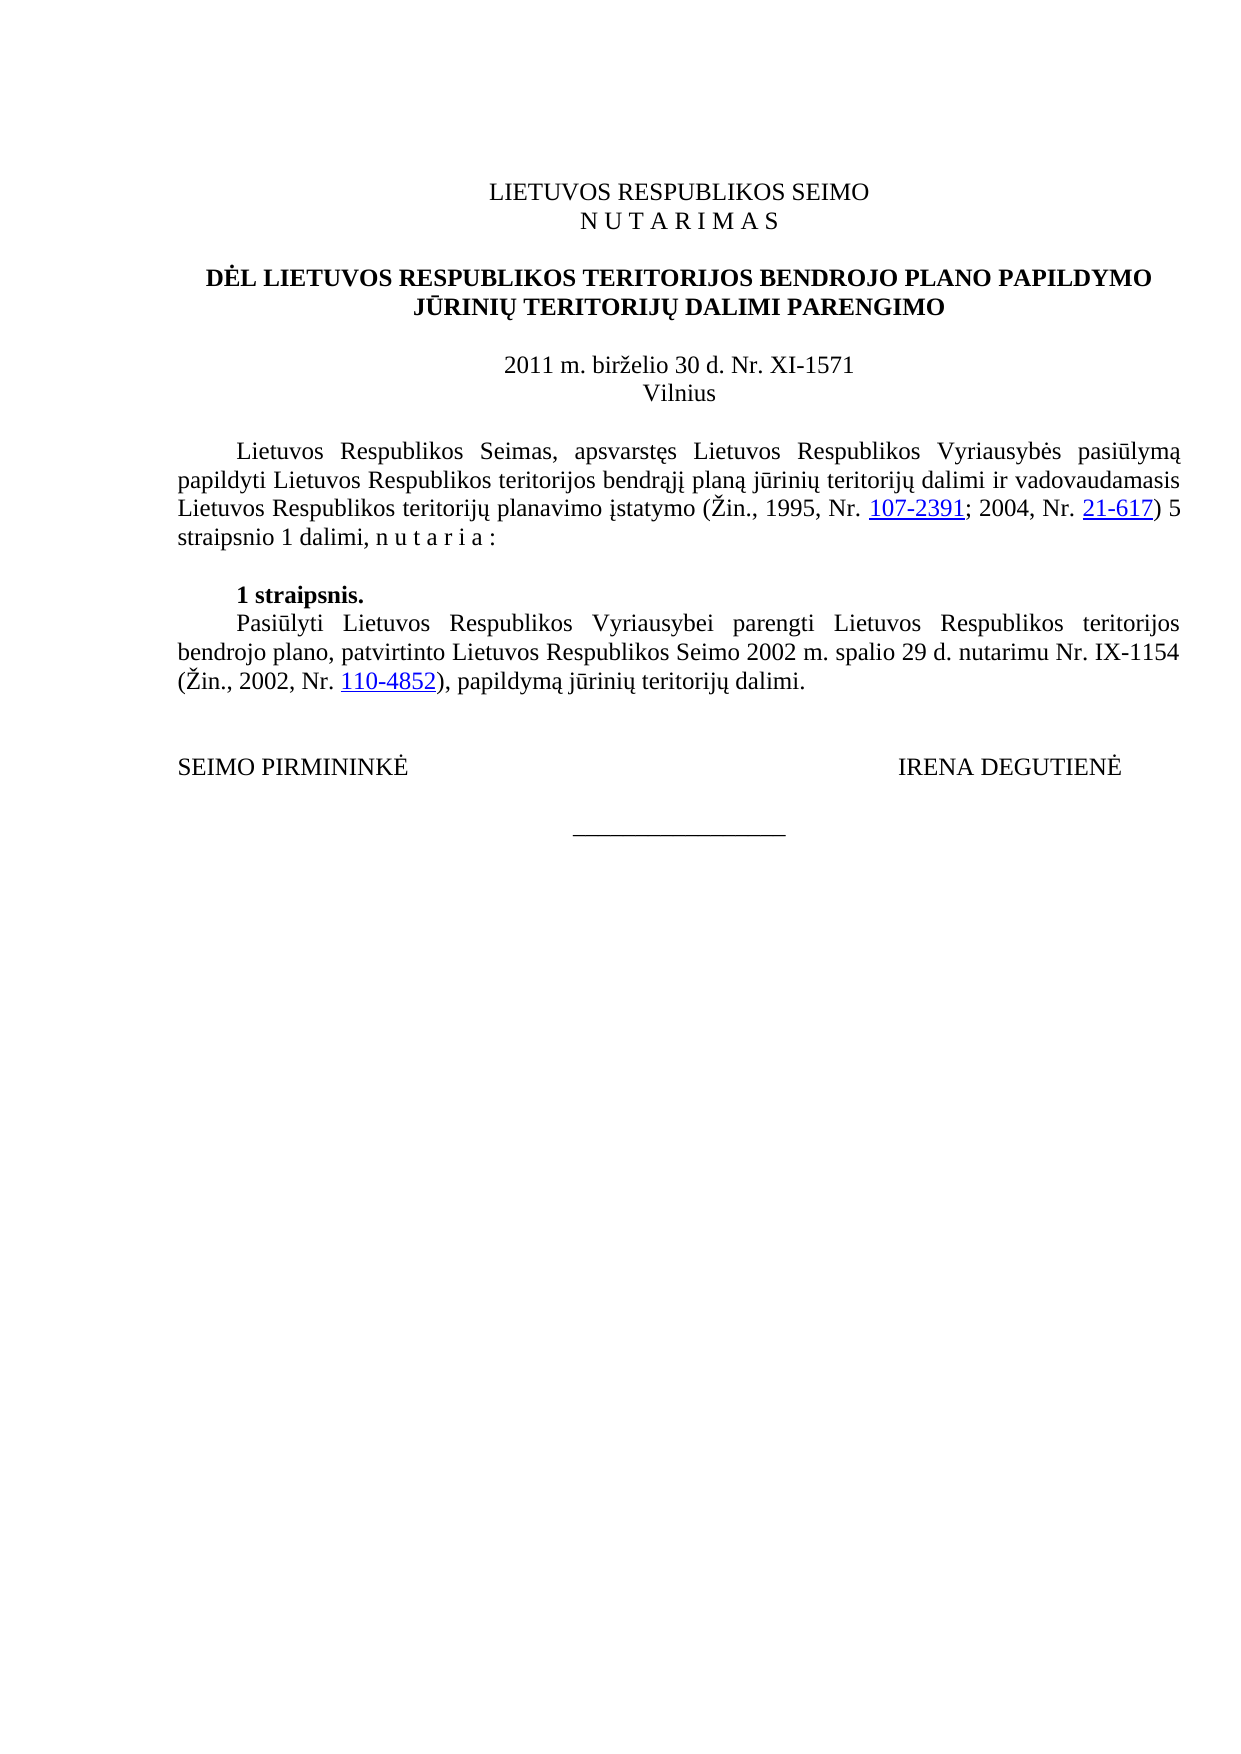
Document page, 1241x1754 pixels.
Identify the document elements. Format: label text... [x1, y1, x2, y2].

text N U T A R I M A S [177, 206, 1181, 235]
text _________________ [177, 810, 1181, 838]
text 1 straipsnis. [177, 580, 1181, 608]
text LIETUVOS RESPUBLIKOS SEIMO [177, 177, 1181, 206]
text Lietuvos Respublikos Seimas, apsvarstęs Lietuvos Respublikos Vyriausybės pasiūlymą papildyti Lietuvos Respublikos teritorijos bendrąjį planą jūrinių teritorijų dalimi ir vadovaudamasis Lietuvos Respublikos teritorijų planavimo įstatymo (Žin., 1995, Nr. 107-2391; 2004, Nr. 21-617) 5 straipsnio 1 dalimi, n u t a r i a : [177, 436, 1181, 551]
text SEIMO PIRMININKĖ IRENA DEGUTIENĖ [177, 752, 1181, 781]
text 2011 m. birželio 30 d. Nr. XI-1571 [177, 350, 1181, 378]
text Pasiūlyti Lietuvos Respublikos Vyriausybei parengti Lietuvos Respublikos teritorijos bendrojo plano, patvirtinto Lietuvos Respublikos Seimo 2002 m. spalio 29 d. nutarimu Nr. IX-1154 (Žin., 2002, Nr. 110-4852), papildymą jūrinių teritorijų dalimi. [177, 608, 1181, 695]
text Vilnius [177, 378, 1181, 407]
text DĖL LIETUVOS RESPUBLIKOS TERITORIJOS BENDROJO PLANO PAPILDYMO JŪRINIŲ TERITORIJŲ DALIMI PARENGIMO [177, 263, 1181, 321]
